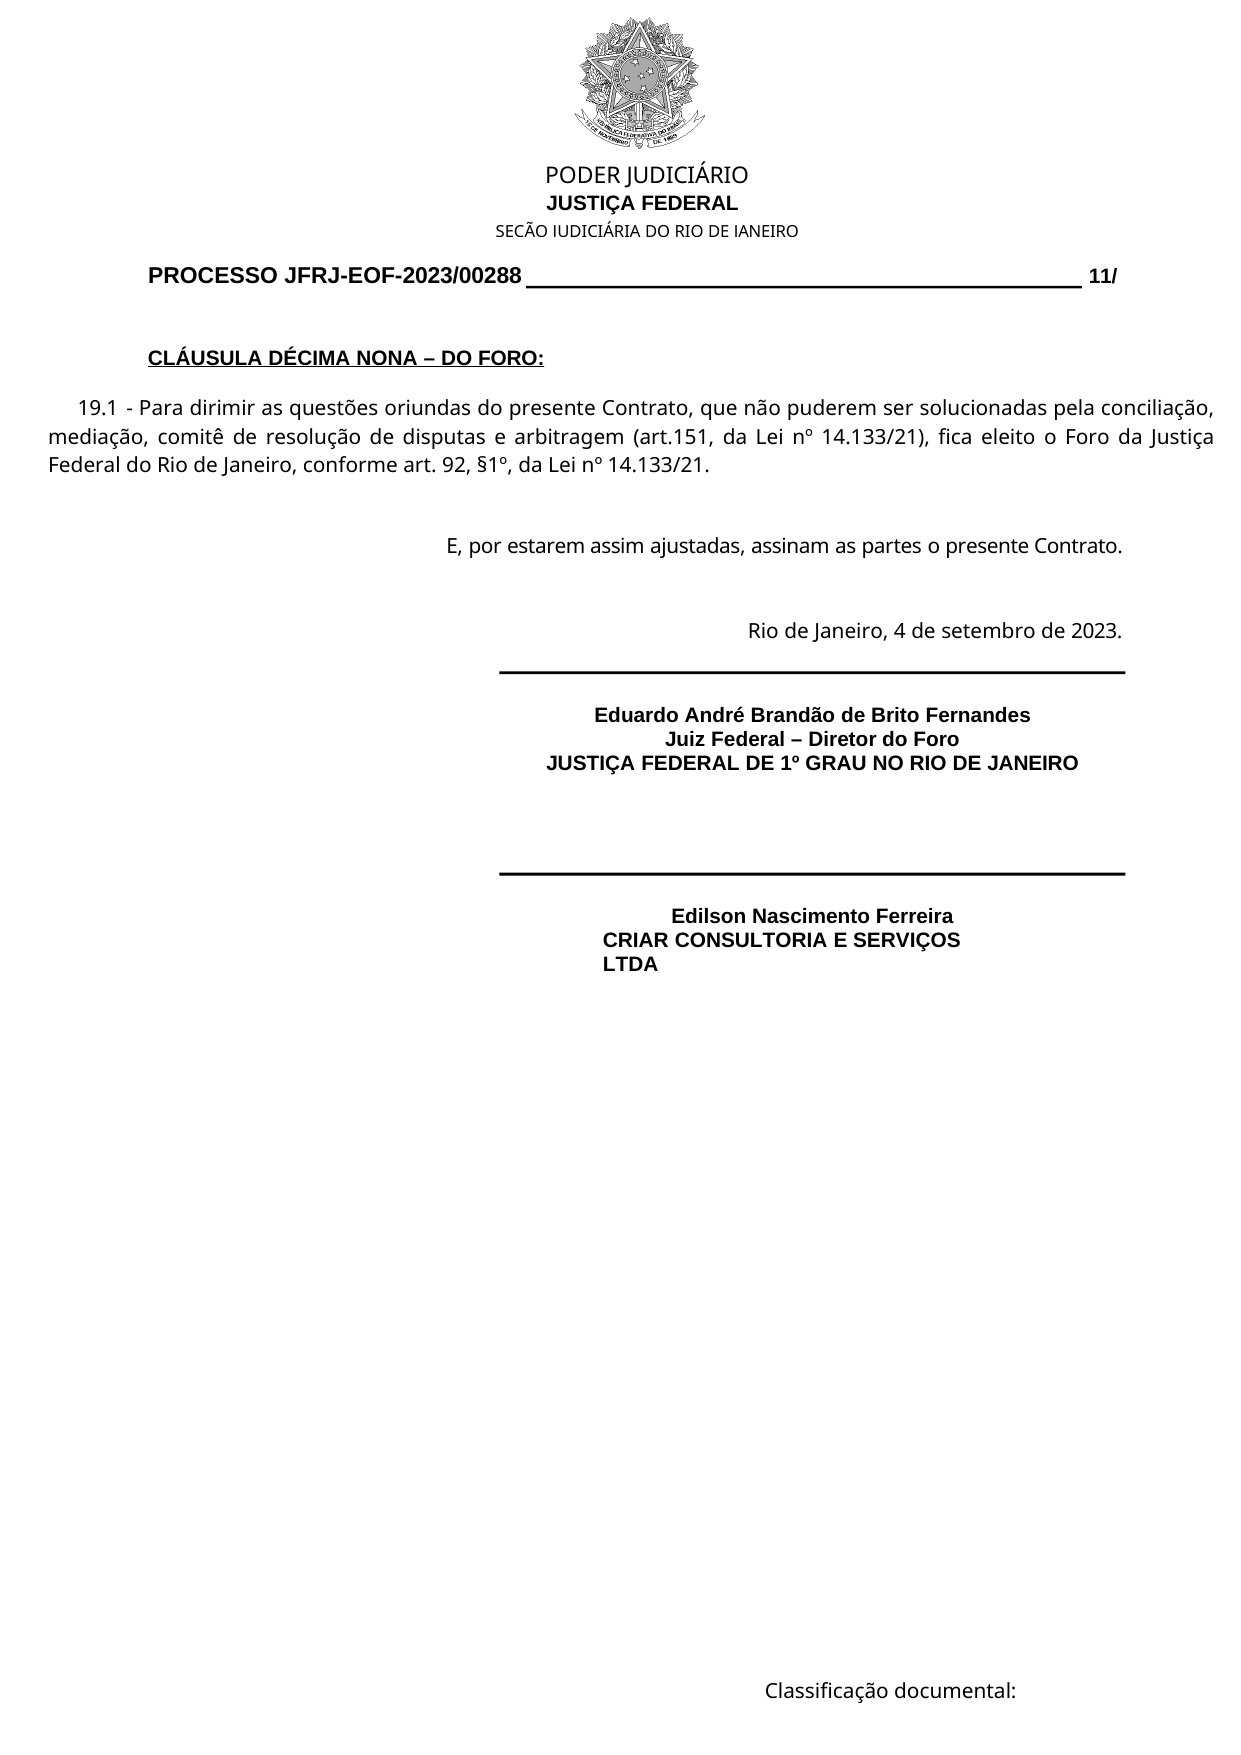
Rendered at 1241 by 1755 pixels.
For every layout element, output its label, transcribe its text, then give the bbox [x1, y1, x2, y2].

text Eduardo André Brandão de Brito Fernandes Juiz Federal – Diretor do Foro [578, 703, 1047, 751]
text E, por estarem assim ajustadas, assinam as partes o presente Contrato. [48, 531, 1123, 559]
text JUSTIÇA FEDERAL DE 1º GRAU NO RIO DE JANEIRO [409, 751, 1216, 774]
subtitle CLÁUSULA DÉCIMA NONA – DO FORO: [148, 345, 1216, 369]
text Rio de Janeiro, 4 de setembro de 2023. [48, 616, 1123, 645]
list - Para dirimir as questões oriundas do presente Contrato, que não puderem ser solucionadas pela conciliação, mediação, comitê de resolução de disputas e arbitragem (art.151, da Lei nº 14.133/21), fica eleito o Foro da Justiça Federal do Rio de Janeiro, conforme art. 92, §1º, da Lei nº 14.133/21. [48, 393, 1216, 479]
text Edilson Nascimento Ferreira CRIAR CONSULTORIA E SERVIÇOS LTDA [603, 904, 1022, 976]
